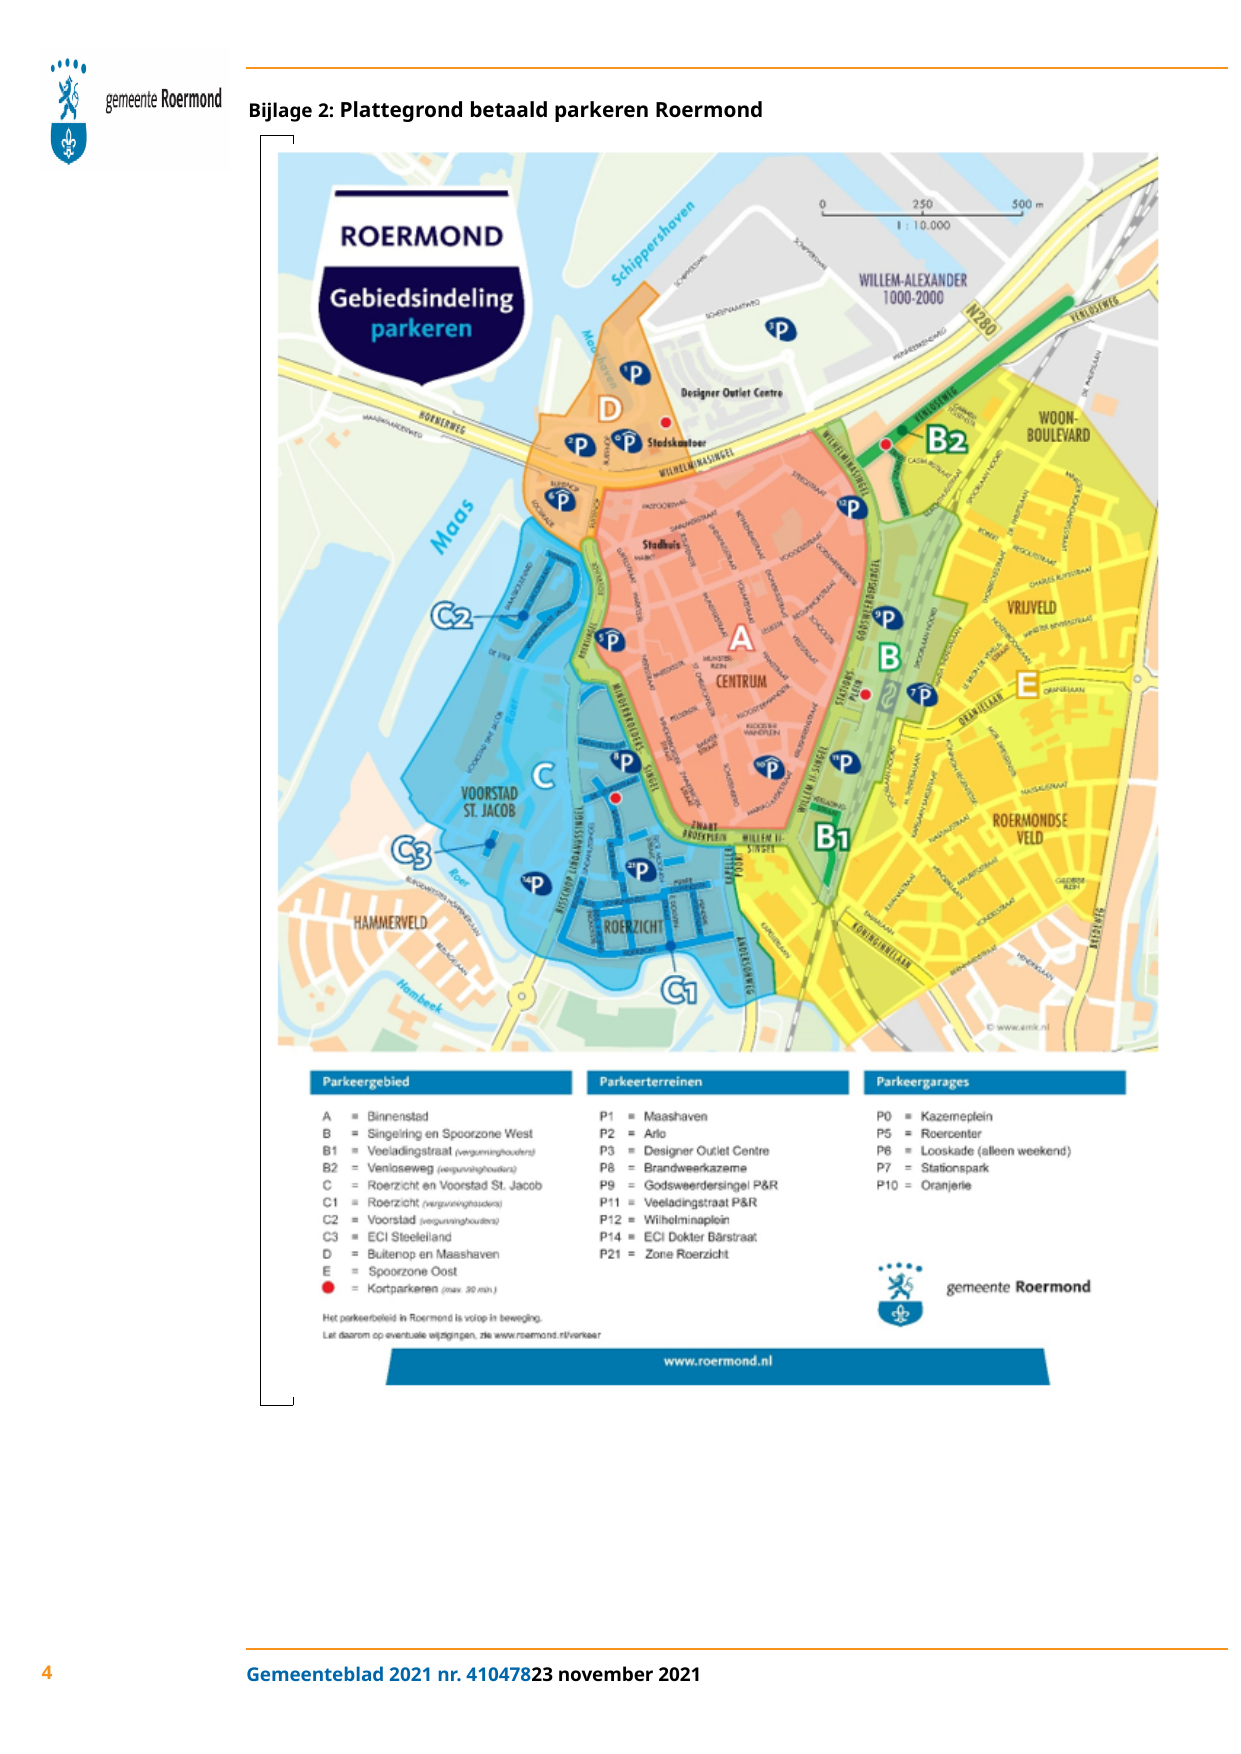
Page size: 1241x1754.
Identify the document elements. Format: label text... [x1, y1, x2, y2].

text Bijlage 2: Plattegrond betaald parkeren Roermond [248, 95, 1152, 123]
picture [268, 144, 1173, 1397]
picture [41, 47, 231, 172]
